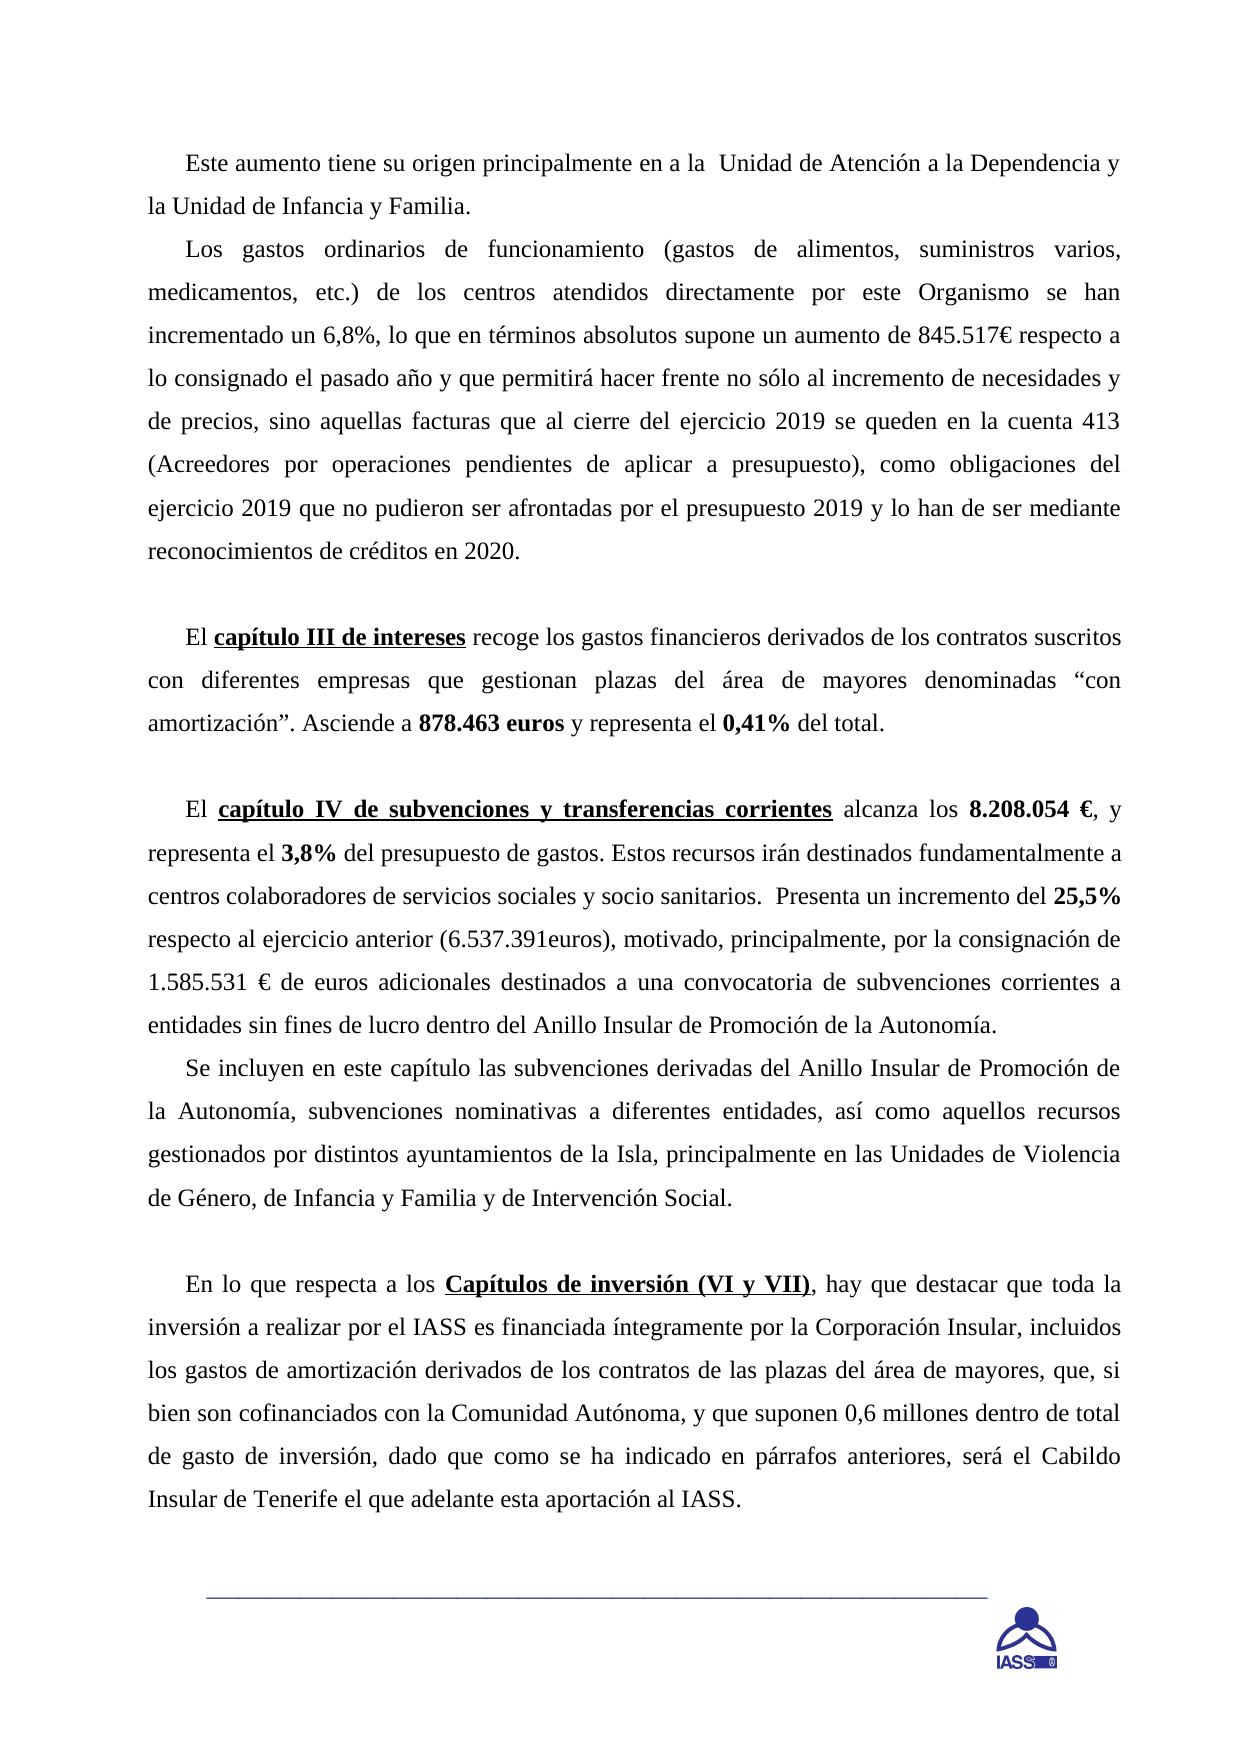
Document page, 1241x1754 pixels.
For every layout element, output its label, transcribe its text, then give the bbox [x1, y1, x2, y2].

text El capítulo IV de subvenciones y transferencias corrientes alcanza los 8.208.054 €, y representa el 3,8% del presupuesto de gastos. Estos recursos irán destinados fundamentalmente a centros colaboradores de servicios sociales y socio sanitarios. Presenta un incremento del 25,5% respecto al ejercicio anterior (6.537.391euros), motivado, principalmente, por la consignación de 1.585.531 € de euros adicionales destinados a una convocatoria de subvenciones corrientes a entidades sin fines de lucro dentro del Anillo Insular de Promoción de la Autonomía. [148, 794, 1122, 1039]
text Se incluyen en este capítulo las subvenciones derivadas del Anillo Insular de Promoción de la Autonomía, subvenciones nominativas a diferentes entidades, así como aquellos recursos gestionados por distintos ayuntamientos de la Isla, principalmente en las Unidades de Violencia de Género, de Infancia y Familia y de Intervención Social. [148, 1053, 1122, 1211]
text En lo que respecta a los Capítulos de inversión (VI y VII), hay que destacar que toda la inversión a realizar por el IASS es financiada íntegramente por la Corporación Insular, incluidos los gastos de amortización derivados de los contratos de las plazas del área de mayores, que, si bien son cofinanciados con la Comunidad Autónoma, y que suponen 0,6 millones dentro de total de gasto de inversión, dado que como se ha indicado en párrafos anteriores, será el Cabildo Insular de Tenerife el que adelante esta aportación al IASS. [148, 1269, 1122, 1513]
text El capítulo III de intereses recoge los gastos financieros derivados de los contratos suscritos con diferentes empresas que gestionan plazas del área de mayores denominadas “con amortización”. Asciende a 878.463 euros y representa el 0,41% del total. [148, 622, 1122, 737]
text Este aumento tiene su origen principalmente en a la Unidad de Atención a la Dependencia y la Unidad de Infancia y Familia. [148, 148, 1122, 219]
text Los gastos ordinarios de funcionamiento (gastos de alimentos, suministros varios, medicamentos, etc.) de los centros atendidos directamente por este Organismo se han incrementado un 6,8%, lo que en términos absolutos supone un aumento de 845.517€ respecto a lo consignado el pasado año y que permitirá hacer frente no sólo al incremento de necesidades y de precios, sino aquellas facturas que al cierre del ejercicio 2019 se queden en la cuenta 413 (Acreedores por operaciones pendientes de aplicar a presupuesto), como obligaciones del ejercicio 2019 que no pudieron ser afrontadas por el presupuesto 2019 y lo han de ser mediante reconocimientos de créditos en 2020. [148, 234, 1122, 564]
